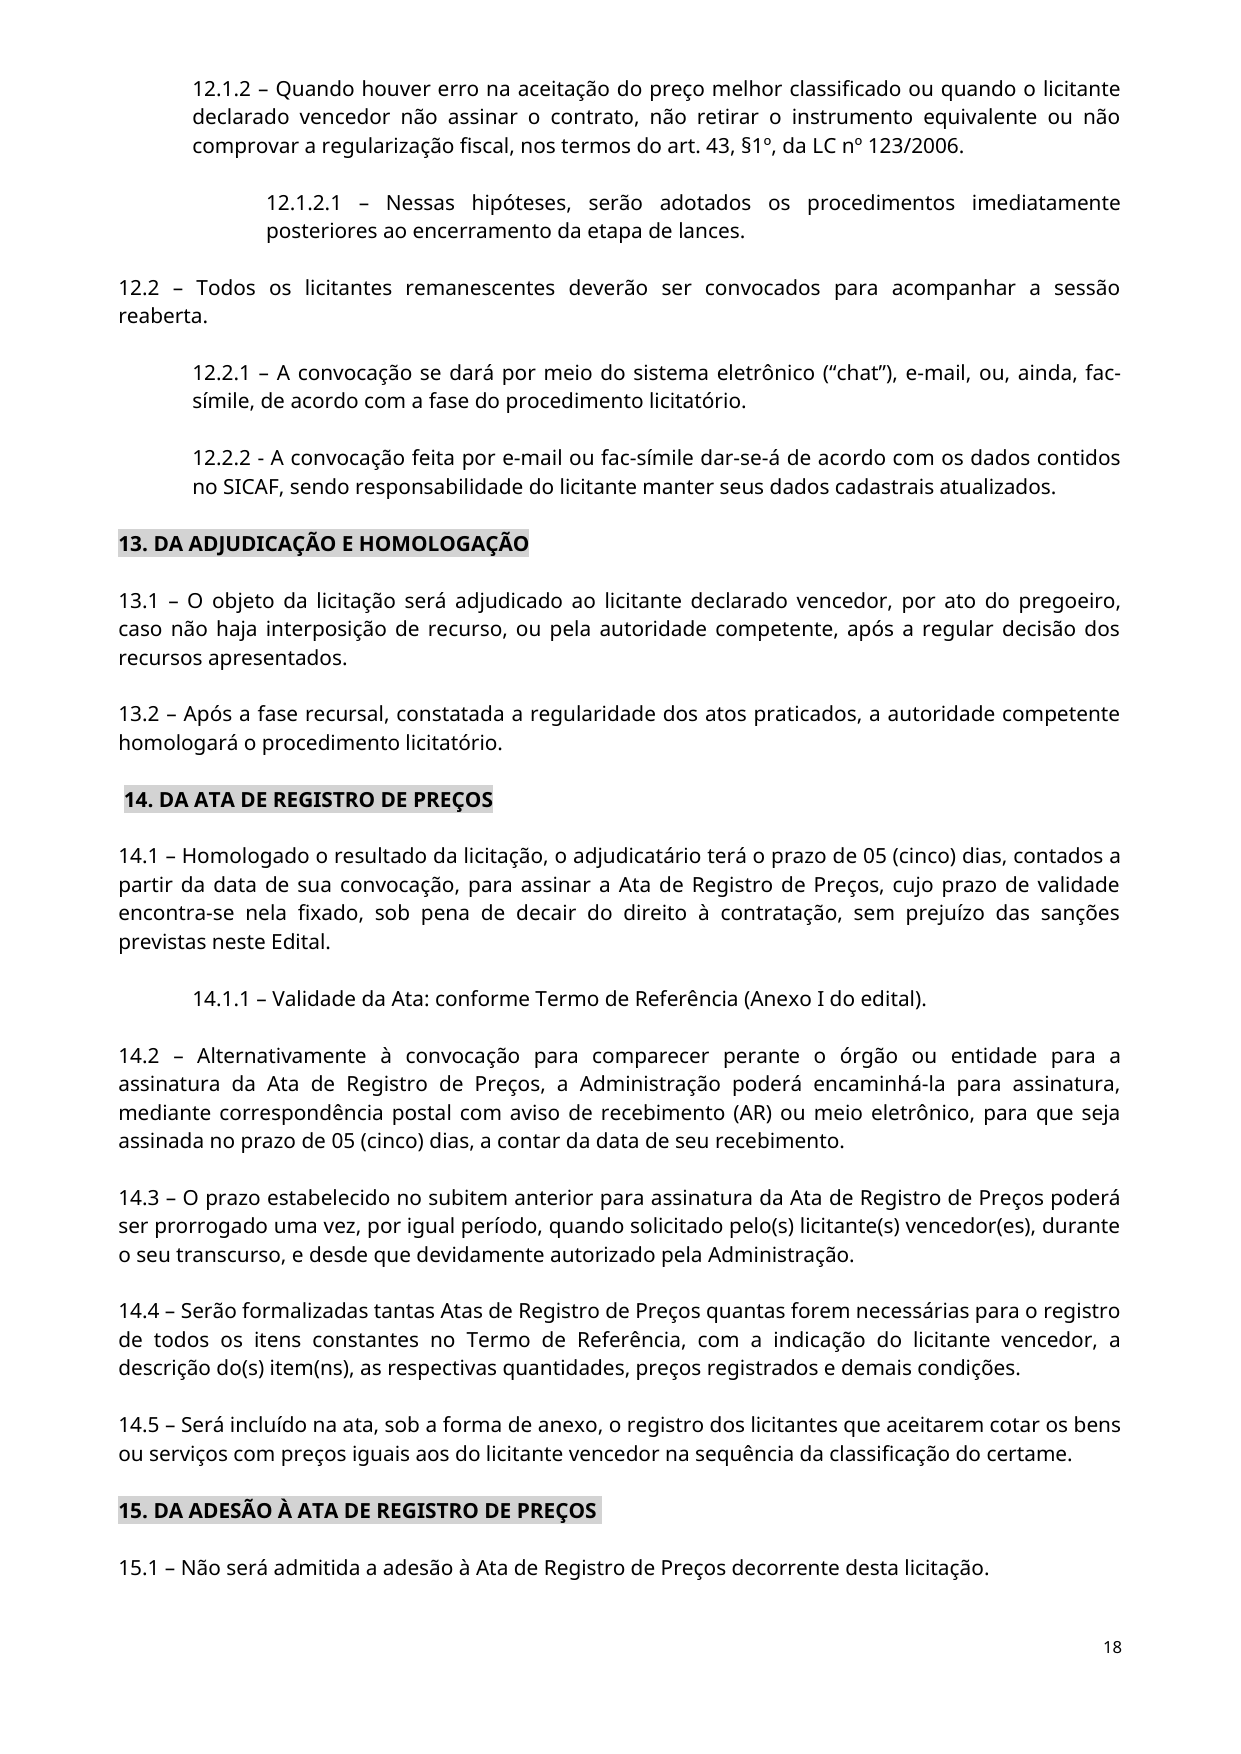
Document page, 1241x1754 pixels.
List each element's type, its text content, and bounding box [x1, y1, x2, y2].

text 13.2 – Após a fase recursal, constatada a regularidade dos atos praticados, a autoridade competente homologará o procedimento licitatório. [118, 699, 1122, 756]
text 14.2 – Alternativamente à convocação para comparecer perante o órgão ou entidade para a assinatura da Ata de Registro de Preços, a Administração poderá encaminhá-la para assinatura, mediante correspondência postal com aviso de recebimento (AR) ou meio eletrônico, para que seja assinada no prazo de 05 (cinco) dias, a contar da data de seu recebimento. [118, 1041, 1122, 1154]
text 14.1.1 – Validade da Ata: conforme Termo de Referência (Anexo I do edital). [192, 984, 1122, 1012]
text 13.1 – O objeto da licitação será adjudicado ao licitante declarado vencedor, por ato do pregoeiro, caso não haja interposição de recurso, ou pela autoridade competente, após a regular decisão dos recursos apresentados. [118, 586, 1122, 671]
text 12.2 – Todos os licitantes remanescentes deverão ser convocados para acompanhar a sessão reaberta. [118, 273, 1122, 330]
text 12.1.2.1 – Nessas hipóteses, serão adotados os procedimentos imediatamente posteriores ao encerramento da etapa de lances. [266, 188, 1122, 244]
text 15.1 – Não será admitida a adesão à Ata de Registro de Preços decorrente desta licitação. [118, 1553, 1122, 1581]
text 12.1.2 – Quando houver erro na aceitação do preço melhor classificado ou quando o licitante declarado vencedor não assinar o contrato, não retirar o instrumento equivalente ou não comprovar a regularização fiscal, nos termos do art. 43, §1º, da LC nº 123/2006. [192, 74, 1122, 159]
text 13. DA ADJUDICAÇÃO E HOMOLOGAÇÃO [118, 529, 1122, 557]
text 14.5 – Será incluído na ata, sob a forma de anexo, o registro dos licitantes que aceitarem cotar os bens ou serviços com preços iguais aos do licitante vencedor na sequência da classificação do certame. [118, 1410, 1122, 1467]
text 12.2.1 – A convocação se dará por meio do sistema eletrônico (“chat”), e-mail, ou, ainda, fac-símile, de acordo com a fase do procedimento licitatório. [192, 358, 1122, 415]
text 14.4 – Serão formalizadas tantas Atas de Registro de Preços quantas forem necessárias para o registro de todos os itens constantes no Termo de Referência, com a indicação do licitante vencedor, a descrição do(s) item(ns), as respectivas quantidades, preços registrados e demais condições. [118, 1297, 1122, 1382]
text 14. DA ATA DE REGISTRO DE PREÇOS [118, 785, 1122, 813]
text 15. DA ADESÃO À ATA DE REGISTRO DE PREÇOS [118, 1496, 1122, 1524]
text 14.3 – O prazo estabelecido no subitem anterior para assinatura da Ata de Registro de Preços poderá ser prorrogado uma vez, por igual período, quando solicitado pelo(s) licitante(s) vencedor(es), durante o seu transcurso, e desde que devidamente autorizado pela Administração. [118, 1183, 1122, 1268]
text 14.1 – Homologado o resultado da licitação, o adjudicatário terá o prazo de 05 (cinco) dias, contados a partir da data de sua convocação, para assinar a Ata de Registro de Preços, cujo prazo de validade encontra-se nela fixado, sob pena de decair do direito à contratação, sem prejuízo das sanções previstas neste Edital. [118, 842, 1122, 955]
text 12.2.2 - A convocação feita por e-mail ou fac-símile dar-se-á de acordo com os dados contidos no SICAF, sendo responsabilidade do licitante manter seus dados cadastrais atualizados. [192, 443, 1122, 500]
